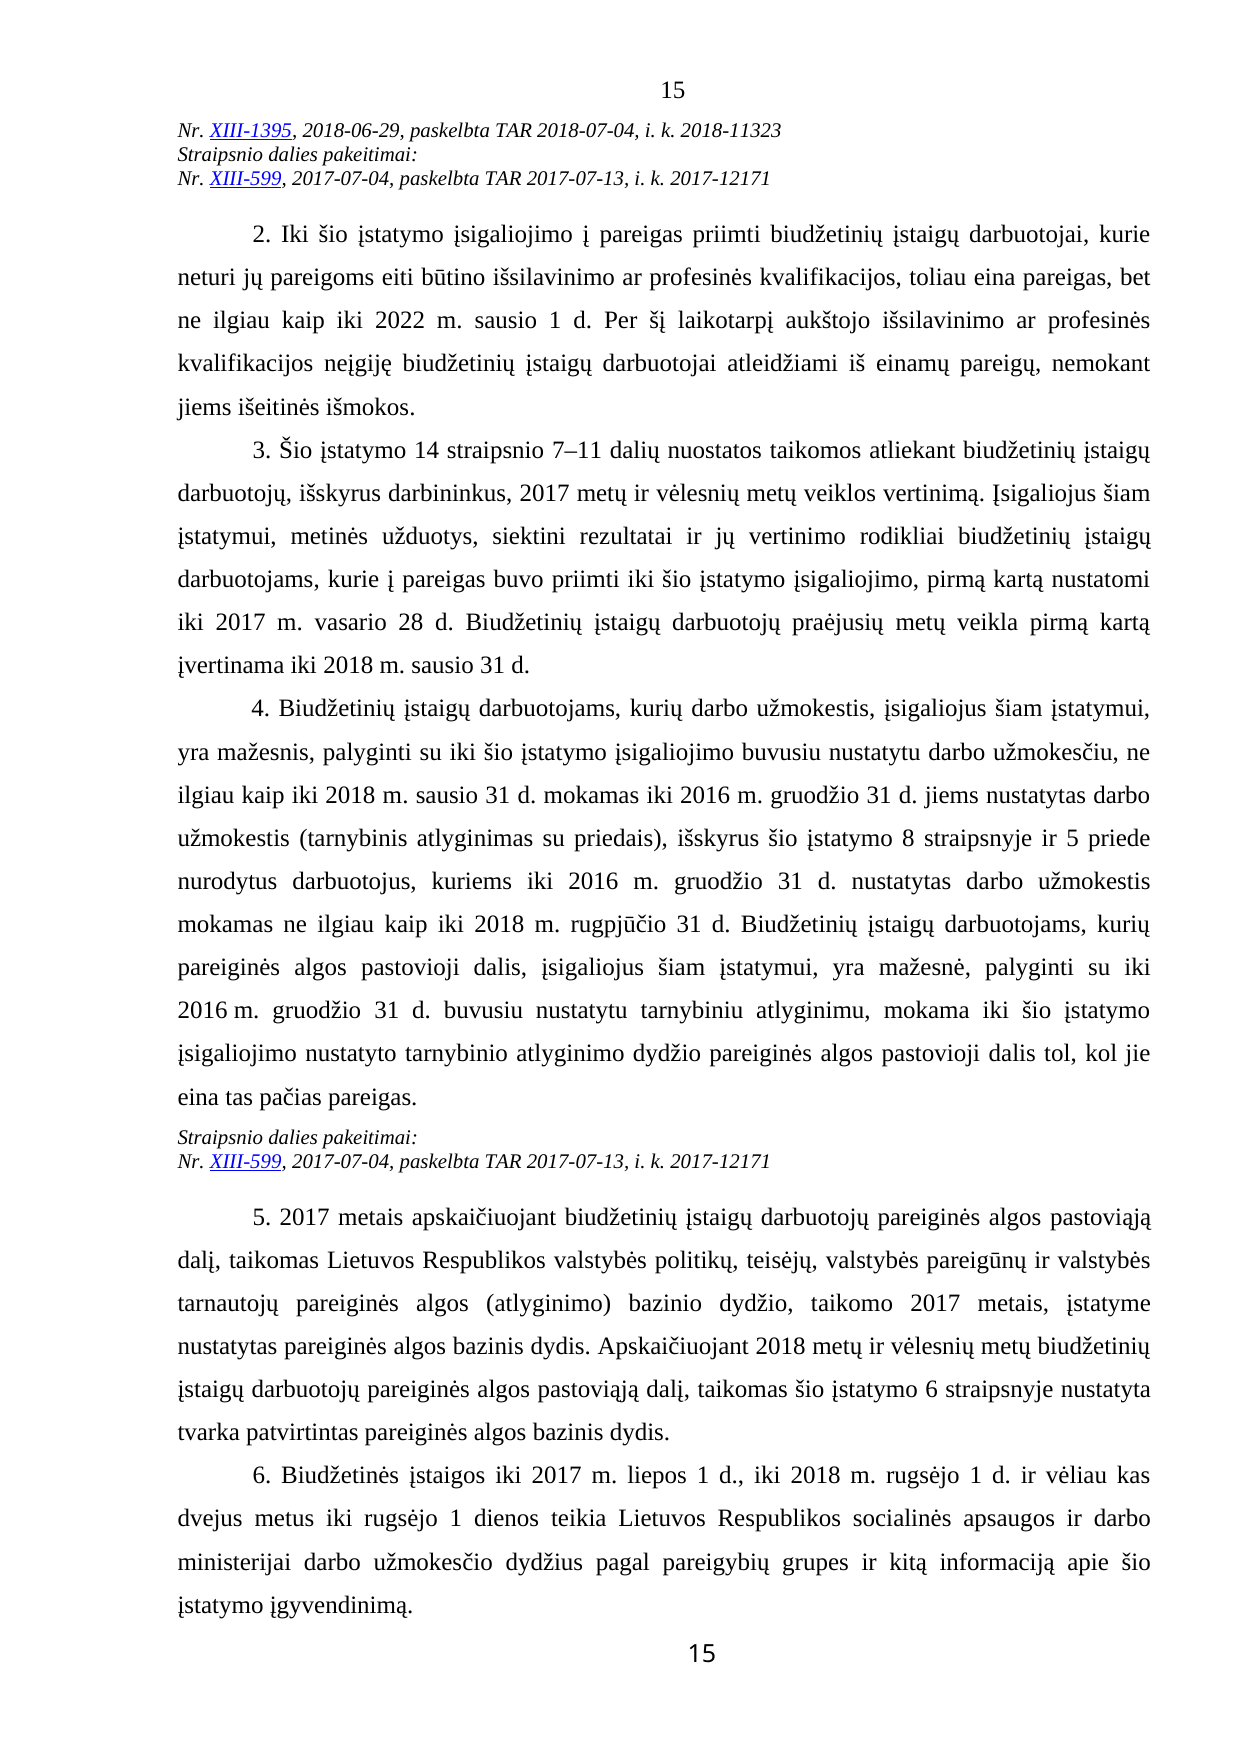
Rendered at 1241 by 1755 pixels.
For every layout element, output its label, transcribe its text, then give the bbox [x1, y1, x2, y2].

text Nr. XIII-1395, 2018-06-29, paskelbta TAR 2018-07-04, i. k. 2018-11323 [177, 118, 1152, 142]
text 4. Biudžetinių įstaigų darbuotojams, kurių darbo užmokestis, įsigaliojus šiam įstatymui, yra mažesnis, palyginti su iki šio įstatymo įsigaliojimo buvusiu nustatytu darbo užmokesčiu, ne ilgiau kaip iki 2018 m. sausio 31 d. mokamas iki 2016 m. gruodžio 31 d. jiems nustatytas darbo užmokestis (tarnybinis atlyginimas su priedais), išskyrus šio įstatymo 8 straipsnyje ir 5 priede nurodytus darbuotojus, kuriems iki 2016 m. gruodžio 31 d. nustatytas darbo užmokestis mokamas ne ilgiau kaip iki 2018 m. rugpjūčio 31 d. Biudžetinių įstaigų darbuotojams, kurių pareiginės algos pastovioji dalis, įsigaliojus šiam įstatymui, yra mažesnė, palyginti su iki 2016 m. gruodžio 31 d. buvusiu nustatytu tarnybiniu atlyginimu, mokama iki šio įstatymo įsigaliojimo nustatyto tarnybinio atlyginimo dydžio pareiginės algos pastovioji dalis tol, kol jie eina tas pačias pareigas. [177, 693, 1152, 1110]
text Nr. XIII-599, 2017-07-04, paskelbta TAR 2017-07-13, i. k. 2017-12171 [177, 166, 1152, 190]
text Straipsnio dalies pakeitimai: [177, 1125, 1152, 1149]
text 2. Iki šio įstatymo įsigaliojimo į pareigas priimti biudžetinių įstaigų darbuotojai, kurie neturi jų pareigoms eiti būtino išsilavinimo ar profesinės kvalifikacijos, toliau eina pareigas, bet ne ilgiau kaip iki 2022 m. sausio 1 d. Per šį laikotarpį aukštojo išsilavinimo ar profesinės kvalifikacijos neįgiję biudžetinių įstaigų darbuotojai atleidžiami iš einamų pareigų, nemokant jiems išeitinės išmokos. [177, 219, 1152, 420]
text Nr. XIII-599, 2017-07-04, paskelbta TAR 2017-07-13, i. k. 2017-12171 [177, 1149, 1152, 1173]
text 6. Biudžetinės įstaigos iki 2017 m. liepos 1 d., iki 2018 m. rugsėjo 1 d. ir vėliau kas dvejus metus iki rugsėjo 1 dienos teikia Lietuvos Respublikos socialinės apsaugos ir darbo ministerijai darbo užmokesčio dydžius pagal pareigybių grupes ir kitą informaciją apie šio įstatymo įgyvendinimą. [177, 1460, 1152, 1618]
text 5. 2017 metais apskaičiuojant biudžetinių įstaigų darbuotojų pareiginės algos pastoviąją dalį, taikomas Lietuvos Respublikos valstybės politikų, teisėjų, valstybės pareigūnų ir valstybės tarnautojų pareiginės algos (atlyginimo) bazinio dydžio, taikomo 2017 metais, įstatyme nustatytas pareiginės algos bazinis dydis. Apskaičiuojant 2018 metų ir vėlesnių metų biudžetinių įstaigų darbuotojų pareiginės algos pastoviąją dalį, taikomas šio įstatymo 6 straipsnyje nustatyta tvarka patvirtintas pareiginės algos bazinis dydis. [177, 1202, 1152, 1446]
text 3. Šio įstatymo 14 straipsnio 7–11 dalių nuostatos taikomos atliekant biudžetinių įstaigų darbuotojų, išskyrus darbininkus, 2017 metų ir vėlesnių metų veiklos vertinimą. Įsigaliojus šiam įstatymui, metinės užduotys, siektini rezultatai ir jų vertinimo rodikliai biudžetinių įstaigų darbuotojams, kurie į pareigas buvo priimti iki šio įstatymo įsigaliojimo, pirmą kartą nustatomi iki 2017 m. vasario 28 d. Biudžetinių įstaigų darbuotojų praėjusių metų veikla pirmą kartą įvertinama iki 2018 m. sausio 31 d. [177, 435, 1152, 679]
text Straipsnio dalies pakeitimai: [177, 142, 1152, 166]
